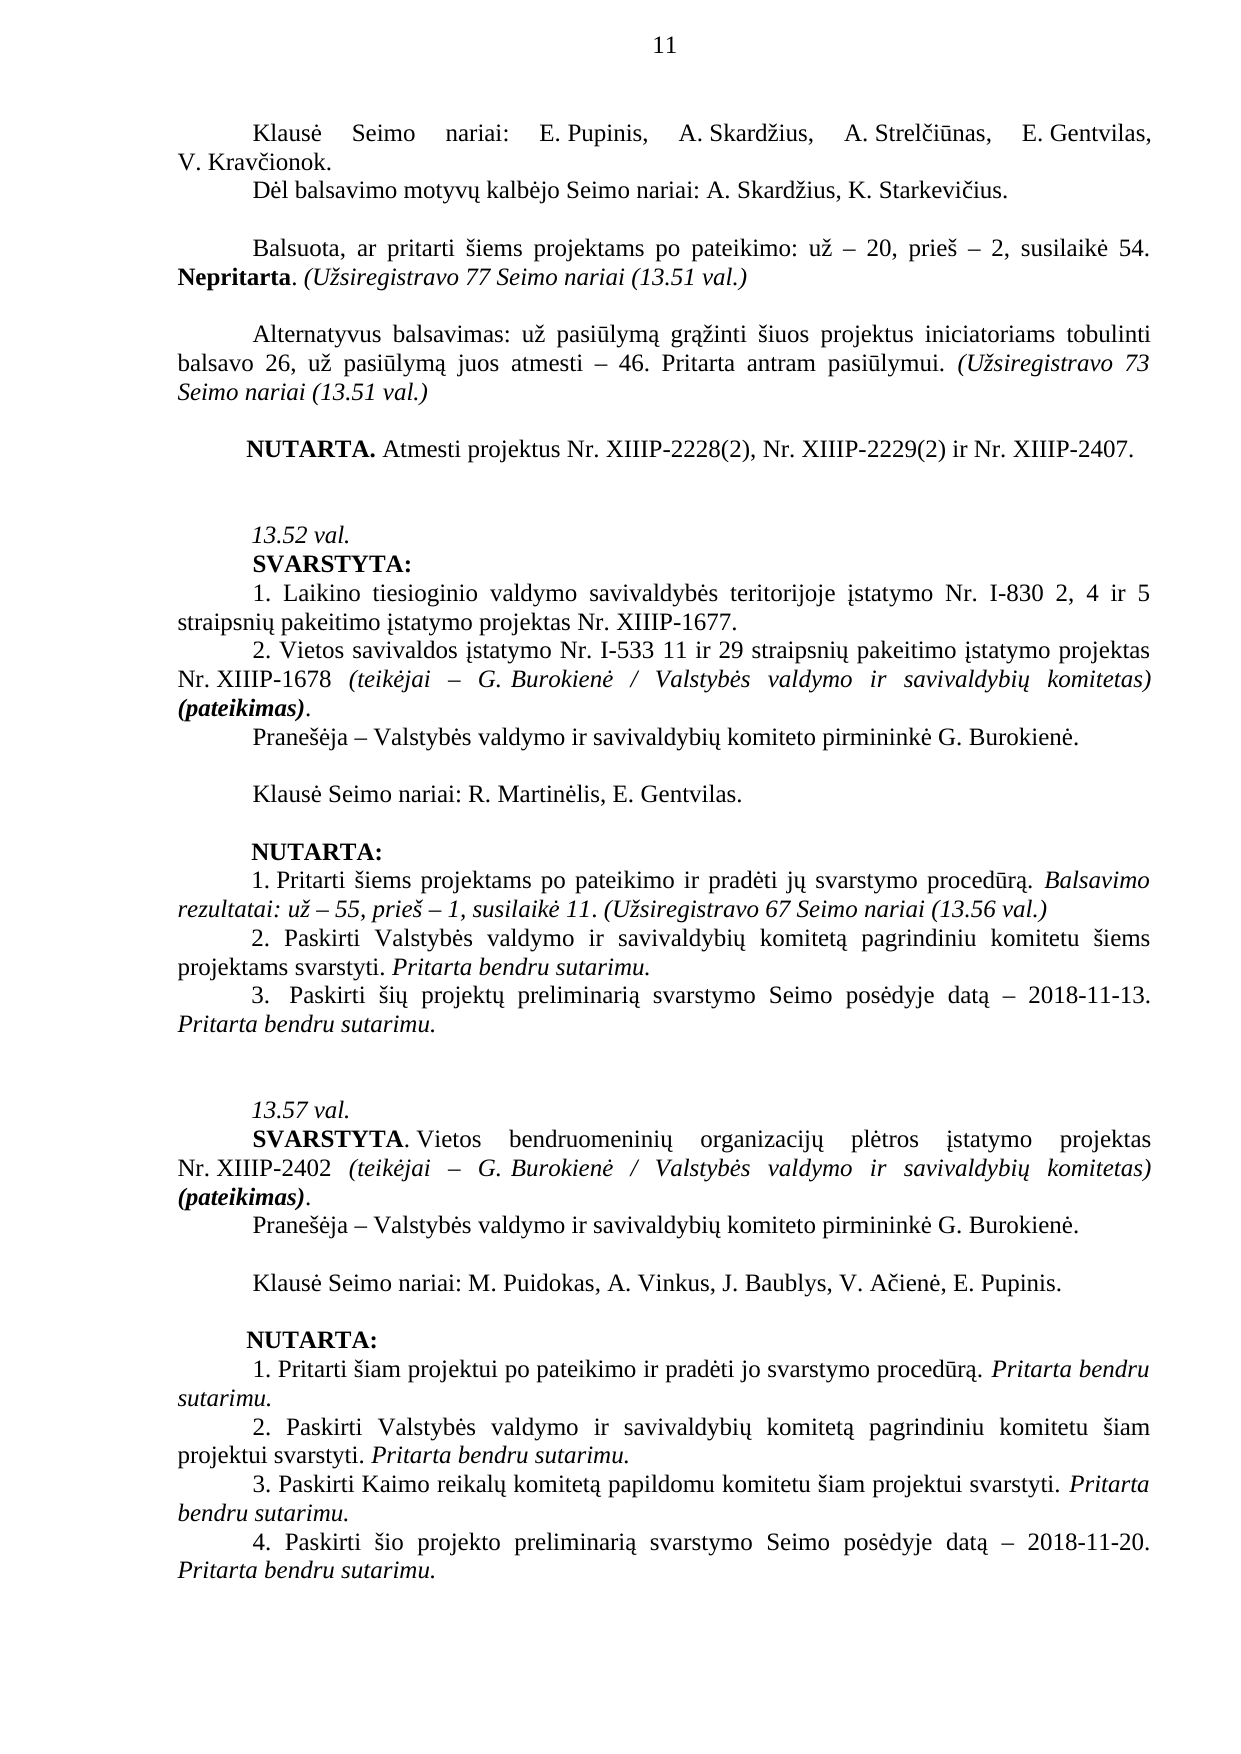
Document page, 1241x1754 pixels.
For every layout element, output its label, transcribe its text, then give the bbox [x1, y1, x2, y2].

text Klausė Seimo nariai: M. Puidokas, A. Vinkus, J. Baublys, V. Ačienė, E. Pupinis. [177, 1268, 1152, 1297]
text Pranešėja – Valstybės valdymo ir savivaldybių komiteto pirmininkė G. Burokienė. [177, 1211, 1152, 1239]
text NUTARTA: [177, 1326, 1152, 1354]
text 13.52 val. [177, 521, 1152, 549]
text 2. Vietos savivaldos įstatymo Nr. I-533 11 ir 29 straipsnių pakeitimo įstatymo projektas Nr. XIIIP-1678 (teikėjai – G. Burokienė / Valstybės valdymo ir savivaldybių komitetas) (pateikimas). [177, 636, 1152, 722]
text Alternatyvus balsavimas: už pasiūlymą grąžinti šiuos projektus iniciatoriams tobulinti balsavo 26, už pasiūlymą juos atmesti – 46. Pritarta antram pasiūlymui. (Užsiregistravo 73 Seimo nariai (13.51 val.) [177, 319, 1152, 406]
text 1. Pritarti šiam projektui po pateikimo ir pradėti jo svarstymo procedūrą. Pritarta bendru sutarimu. [177, 1354, 1152, 1412]
text Pranešėja – Valstybės valdymo ir savivaldybių komiteto pirmininkė G. Burokienė. [177, 722, 1152, 751]
text SVARSTYTA. Vietos bendruomeninių organizacijų plėtros įstatymo projektas Nr. XIIIP-2402 (teikėjai – G. Burokienė / Valstybės valdymo ir savivaldybių komitetas) (pateikimas). [177, 1124, 1152, 1211]
text 1. Pritarti šiems projektams po pateikimo ir pradėti jų svarstymo procedūrą. Balsavimo rezultatai: už – 55, prieš – 1, susilaikė 11. (Užsiregistravo 67 Seimo nariai (13.56 val.) [177, 866, 1152, 923]
text 2. Paskirti Valstybės valdymo ir savivaldybių komitetą pagrindiniu komitetu šiam projektui svarstyti. Pritarta bendru sutarimu. [177, 1412, 1152, 1469]
text 3. Paskirti Kaimo reikalų komitetą papildomu komitetu šiam projektui svarstyti. Pritarta bendru sutarimu. [177, 1469, 1152, 1527]
text Dėl balsavimo motyvų kalbėjo Seimo nariai: A. Skardžius, K. Starkevičius. [177, 176, 1152, 204]
text Balsuota, ar pritarti šiems projektams po pateikimo: už – 20, prieš – 2, susilaikė 54. Nepritarta. (Užsiregistravo 77 Seimo nariai (13.51 val.) [177, 233, 1152, 291]
text Klausė Seimo nariai: R. Martinėlis, E. Gentvilas. [177, 779, 1152, 808]
text NUTARTA: [177, 837, 1152, 866]
text 2. Paskirti Valstybės valdymo ir savivaldybių komitetą pagrindiniu komitetu šiems projektams svarstyti. Pritarta bendru sutarimu. [177, 923, 1152, 981]
text 1. Laikino tiesioginio valdymo savivaldybės teritorijoje įstatymo Nr. I-830 2, 4 ir 5 straipsnių pakeitimo įstatymo projektas Nr. XIIIP-1677. [177, 578, 1152, 636]
text 3. Paskirti šių projektų preliminarią svarstymo Seimo posėdyje datą – 2018-11-13. Pritarta bendru sutarimu. [177, 981, 1152, 1038]
text 13.57 val. [177, 1096, 1152, 1124]
text SVARSTYTA: [177, 549, 1152, 578]
text NUTARTA. Atmesti projektus Nr. XIIIP-2228(2), Nr. XIIIP-2229(2) ir Nr. XIIIP-2407. [177, 434, 1152, 463]
text 4. Paskirti šio projekto preliminarią svarstymo Seimo posėdyje datą – 2018-11-20. Pritarta bendru sutarimu. [177, 1527, 1152, 1584]
text Klausė Seimo nariai: E. Pupinis, A. Skardžius, A. Strelčiūnas, E. Gentvilas, V. Kravčionok. [177, 118, 1152, 176]
